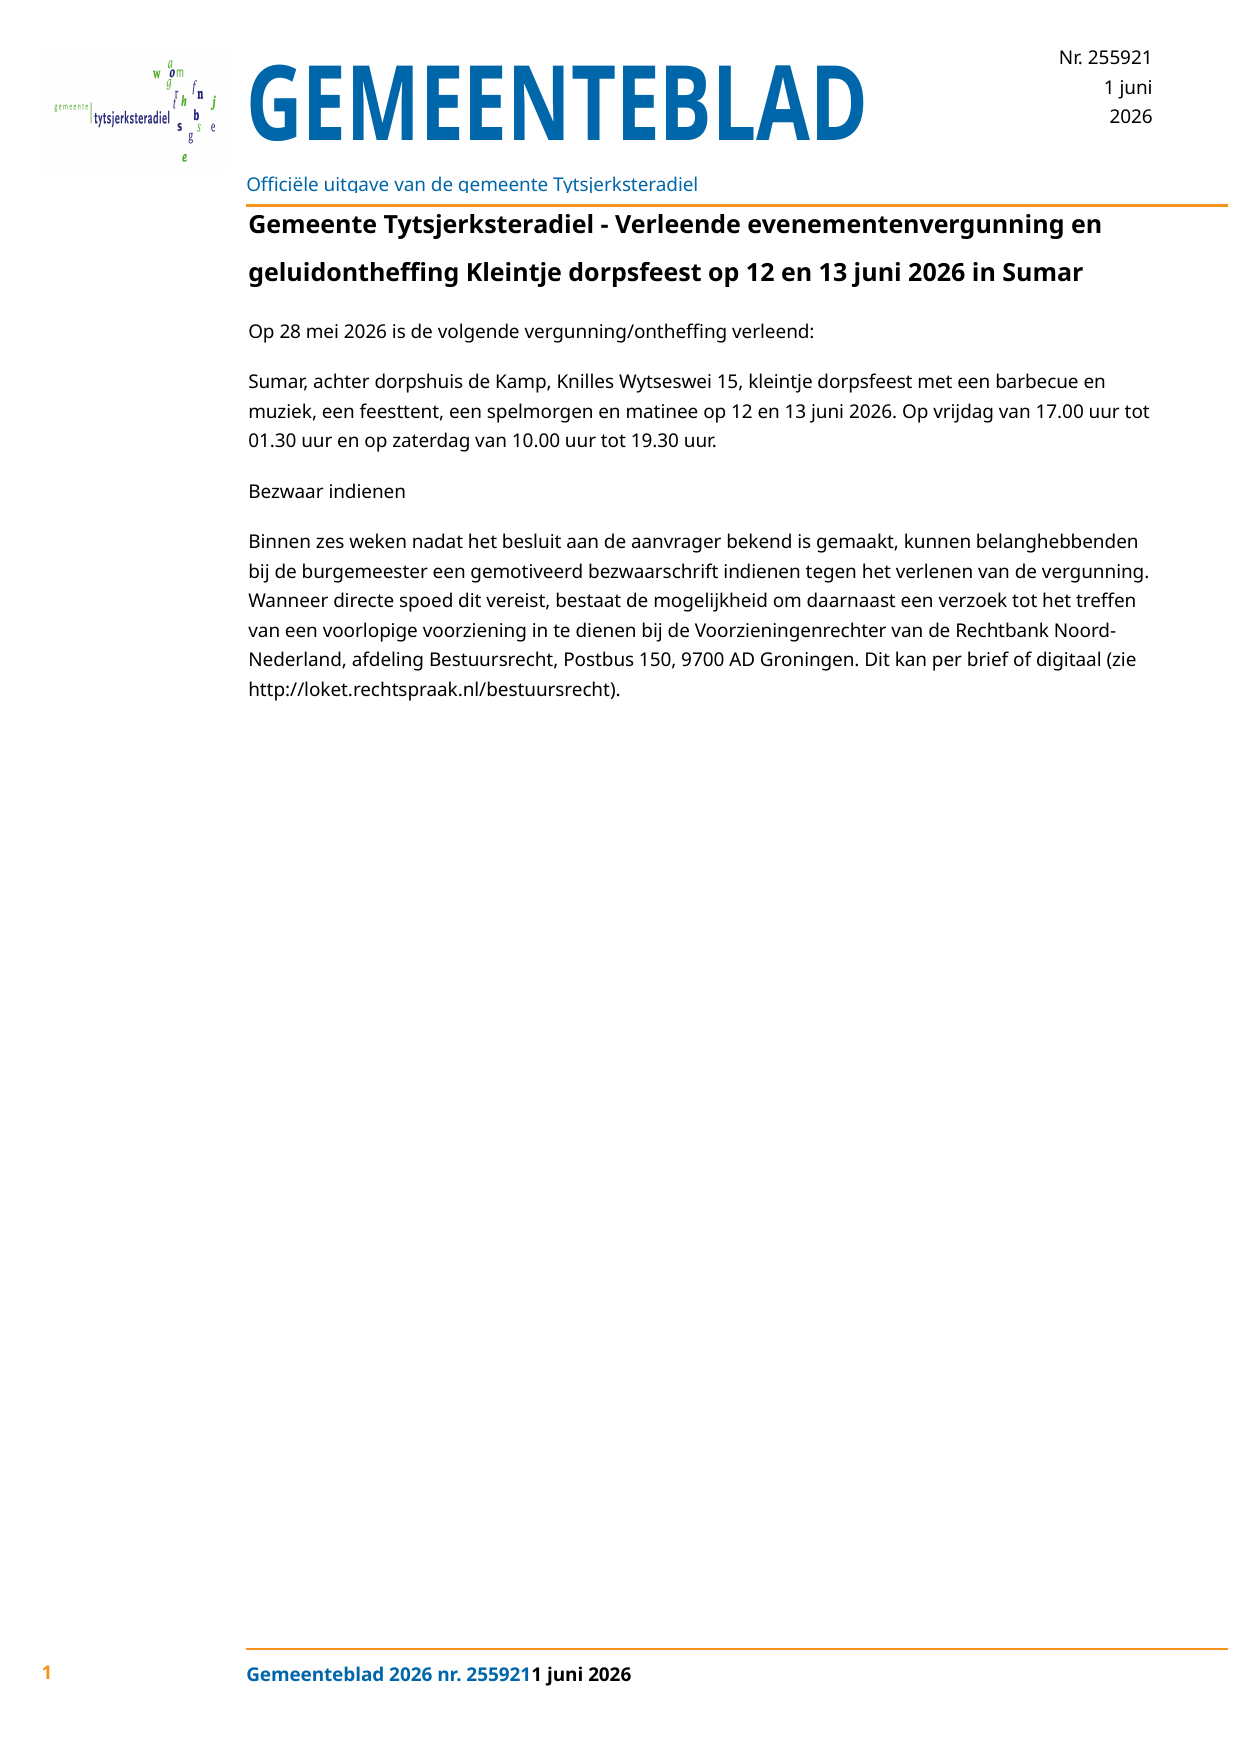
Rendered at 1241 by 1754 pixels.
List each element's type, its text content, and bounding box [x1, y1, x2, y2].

text Op 28 mei 2026 is de volgende vergunning/ontheffing verleend: [248, 318, 1152, 344]
text Sumar, achter dorpshuis de Kamp, Knilles Wytseswei 15, kleintje dorpsfeest met een barbecue en muziek, een feesttent, een spelmorgen en matinee op 12 en 13 juni 2026. Op vrijdag van 17.00 uur tot 01.30 uur en op zaterdag van 10.00 uur tot 19.30 uur. [248, 368, 1152, 453]
text Bezwaar indienen [248, 478, 1152, 504]
picture [41, 47, 231, 172]
text Gemeente Tytsjerksteradiel - Verleende evenementenvergunning en geluidontheffing Kleintje dorpsfeest op 12 en 13 juni 2026 in Sumar [248, 207, 1152, 288]
text Binnen zes weken nadat het besluit aan de aanvrager bekend is gemaakt, kunnen belanghebbenden bij de burgemeester een gemotiveerd bezwaarschrift indienen tegen het verlenen van de vergunning. Wanneer directe spoed dit vereist, bestaat de mogelijkheid om daarnaast een verzoek tot het treffen van een voorlopige voorziening in te dienen bij de Voorzieningenrechter van de Rechtbank Noord-Nederland, afdeling Bestuursrecht, Postbus 150, 9700 AD Groningen. Dit kan per brief of digitaal (zie http://loket.rechtspraak.nl/bestuursrecht). [248, 528, 1152, 702]
